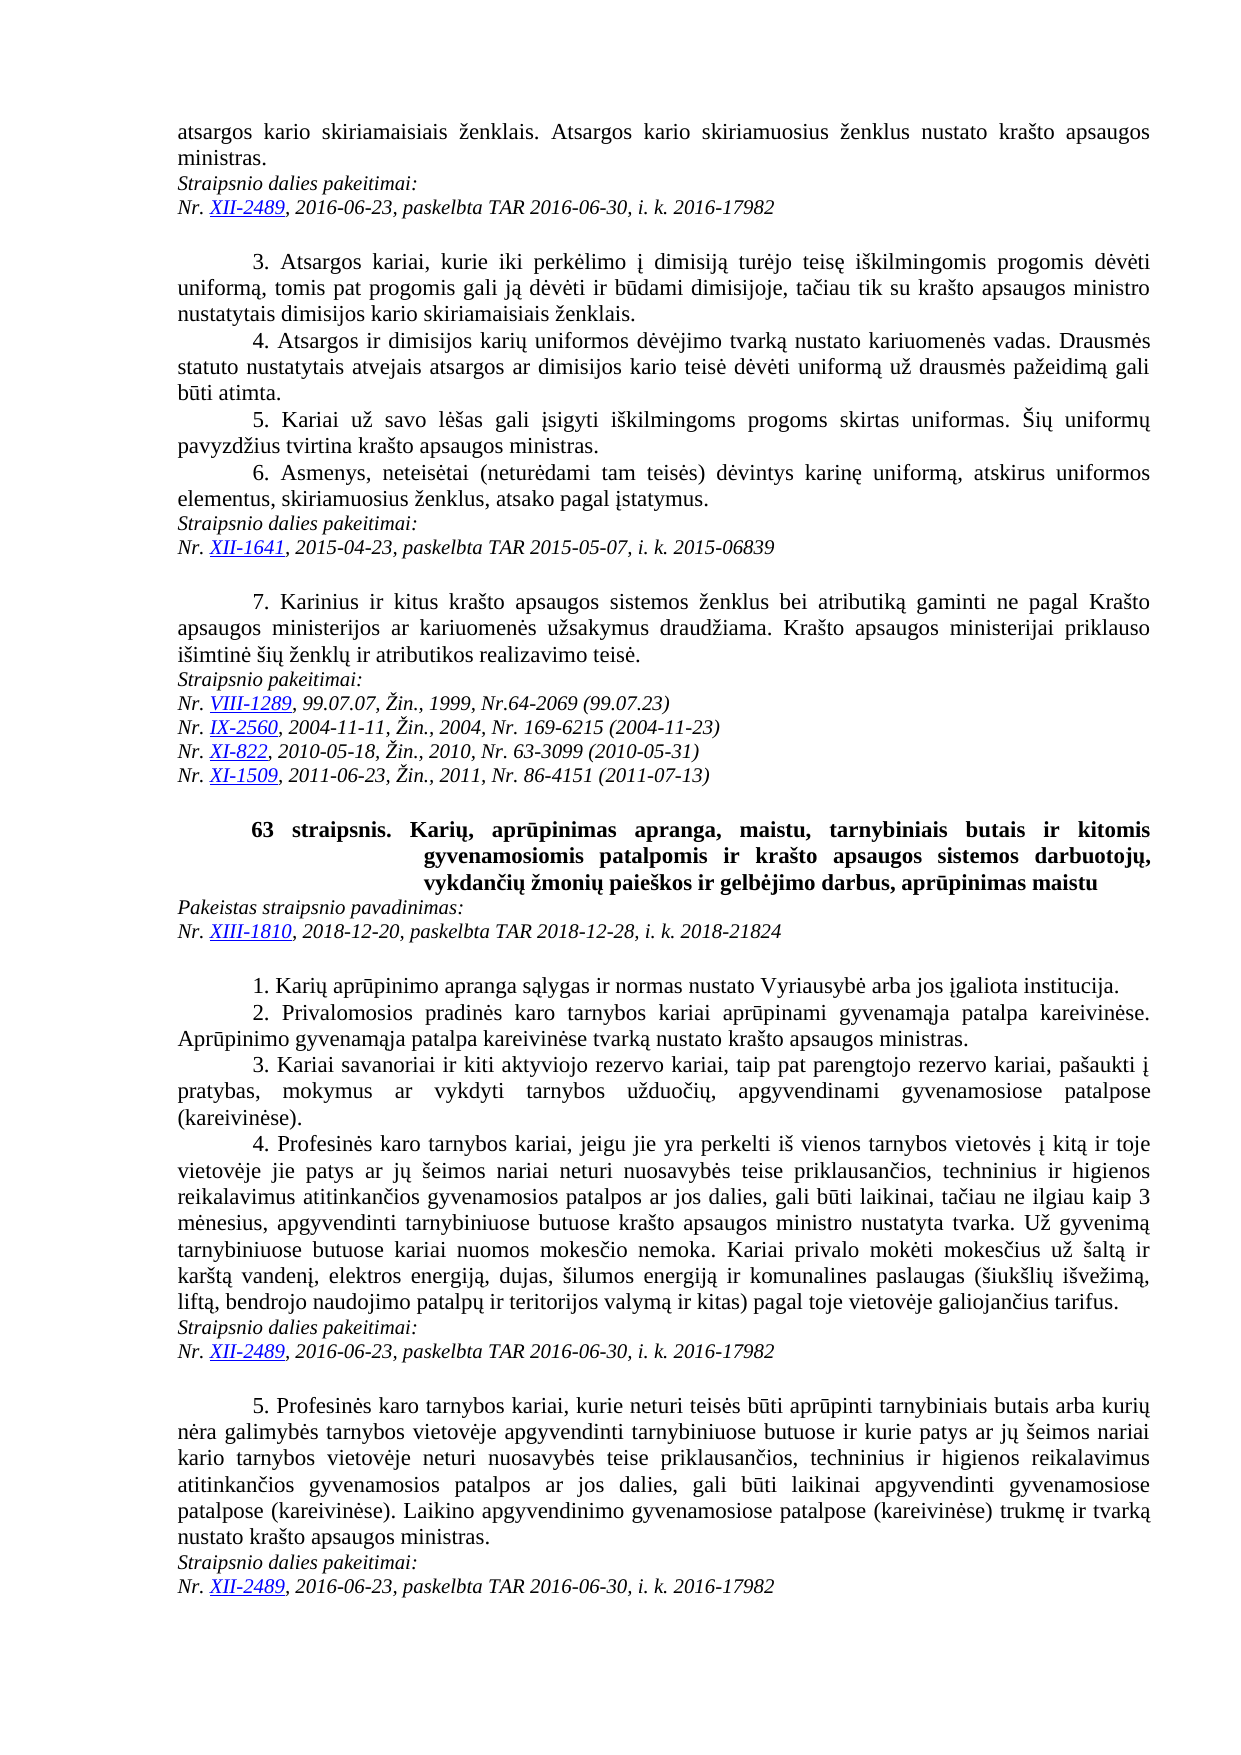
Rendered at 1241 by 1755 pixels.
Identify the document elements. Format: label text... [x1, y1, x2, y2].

text Nr. XIII-1810, 2018-12-20, paskelbta TAR 2018-12-28, i. k. 2018-21824 [177, 919, 1152, 943]
text Nr. IX-2560, 2004-11-11, Žin., 2004, Nr. 169-6215 (2004-11-23) [177, 715, 1152, 739]
text 5. Kariai už savo lėšas gali įsigyti iškilmingoms progoms skirtas uniformas. Šių uniformų pavyzdžius tvirtina krašto apsaugos ministras. [177, 406, 1152, 458]
text Nr. XI-1509, 2011-06-23, Žin., 2011, Nr. 86-4151 (2011-07-13) [177, 763, 1152, 787]
text 7. Karinius ir kitus krašto apsaugos sistemos ženklus bei atributiką gaminti ne pagal Krašto apsaugos ministerijos ar kariuomenės užsakymus draudžiama. Krašto apsaugos ministerijai priklauso išimtinė šių ženklų ir atributikos realizavimo teisė. [177, 588, 1152, 667]
text Straipsnio dalies pakeitimai: [177, 171, 1152, 195]
text 3. Kariai savanoriai ir kiti aktyviojo rezervo kariai, taip pat parengtojo rezervo kariai, pašaukti į pratybas, mokymus ar vykdyti tarnybos užduočių, apgyvendinami gyvenamosiose patalpose (kareivinėse). [177, 1051, 1152, 1130]
text 6. Asmenys, neteisėtai (neturėdami tam teisės) dėvintys karinę uniformą, atskirus uniformos elementus, skiriamuosius ženklus, atsako pagal įstatymus. [177, 458, 1152, 511]
text Straipsnio dalies pakeitimai: [177, 511, 1152, 535]
text Straipsnio dalies pakeitimai: [177, 1550, 1152, 1574]
text 1. Karių aprūpinimo apranga sąlygas ir normas nustato Vyriausybė arba jos įgaliota institucija. [177, 972, 1152, 998]
text Nr. VIII-1289, 99.07.07, Žin., 1999, Nr.64-2069 (99.07.23) [177, 691, 1152, 715]
text Pakeistas straipsnio pavadinimas: [177, 895, 1152, 919]
text Nr. XII-2489, 2016-06-23, paskelbta TAR 2016-06-30, i. k. 2016-17982 [177, 1574, 1152, 1598]
text 63 straipsnis. Karių, aprūpinimas apranga, maistu, tarnybiniais butais ir kitomis gyvenamosiomis patalpomis ir krašto apsaugos sistemos darbuotojų, vykdančių žmonių paieškos ir gelbėjimo darbus, aprūpinimas maistu [251, 816, 1152, 895]
text Nr. XII-2489, 2016-06-23, paskelbta TAR 2016-06-30, i. k. 2016-17982 [177, 1339, 1152, 1363]
text 4. Profesinės karo tarnybos kariai, jeigu jie yra perkelti iš vienos tarnybos vietovės į kitą ir toje vietovėje jie patys ar jų šeimos nariai neturi nuosavybės teise priklausančios, techninius ir higienos reikalavimus atitinkančios gyvenamosios patalpos ar jos dalies, gali būti laikinai, tačiau ne ilgiau kaip 3 mėnesius, apgyvendinti tarnybiniuose butuose krašto apsaugos ministro nustatyta tvarka. Už gyvenimą tarnybiniuose butuose kariai nuomos mokesčio nemoka. Kariai privalo mokėti mokesčius už šaltą ir karštą vandenį, elektros energiją, dujas, šilumos energiją ir komunalines paslaugas (šiukšlių išvežimą, liftą, bendrojo naudojimo patalpų ir teritorijos valymą ir kitas) pagal toje vietovėje galiojančius tarifus. [177, 1130, 1152, 1315]
text 5. Profesinės karo tarnybos kariai, kurie neturi teisės būti aprūpinti tarnybiniais butais arba kurių nėra galimybės tarnybos vietovėje apgyvendinti tarnybiniuose butuose ir kurie patys ar jų šeimos nariai kario tarnybos vietovėje neturi nuosavybės teise priklausančios, techninius ir higienos reikalavimus atitinkančios gyvenamosios patalpos ar jos dalies, gali būti laikinai apgyvendinti gyvenamosiose patalpose (kareivinėse). Laikino apgyvendinimo gyvenamosiose patalpose (kareivinėse) trukmę ir tvarką nustato krašto apsaugos ministras. [177, 1392, 1152, 1550]
text 2. Privalomosios pradinės karo tarnybos kariai aprūpinami gyvenamąja patalpa kareivinėse. Aprūpinimo gyvenamąja patalpa kareivinėse tvarką nustato krašto apsaugos ministras. [177, 998, 1152, 1051]
text Nr. XII-1641, 2015-04-23, paskelbta TAR 2015-05-07, i. k. 2015-06839 [177, 535, 1152, 559]
text atsargos kario skiriamaisiais ženklais. Atsargos kario skiriamuosius ženklus nustato krašto apsaugos ministras. [177, 118, 1152, 171]
text Straipsnio dalies pakeitimai: [177, 1315, 1152, 1339]
text Straipsnio pakeitimai: [177, 667, 1152, 691]
text Nr. XI-822, 2010-05-18, Žin., 2010, Nr. 63-3099 (2010-05-31) [177, 739, 1152, 763]
text 4. Atsargos ir dimisijos karių uniformos dėvėjimo tvarką nustato kariuomenės vadas. Drausmės statuto nustatytais atvejais atsargos ar dimisijos kario teisė dėvėti uniformą už drausmės pažeidimą gali būti atimta. [177, 327, 1152, 406]
text Nr. XII-2489, 2016-06-23, paskelbta TAR 2016-06-30, i. k. 2016-17982 [177, 195, 1152, 219]
text 3. Atsargos kariai, kurie iki perkėlimo į dimisiją turėjo teisę iškilmingomis progomis dėvėti uniformą, tomis pat progomis gali ją dėvėti ir būdami dimisijoje, tačiau tik su krašto apsaugos ministro nustatytais dimisijos kario skiriamaisiais ženklais. [177, 248, 1152, 327]
